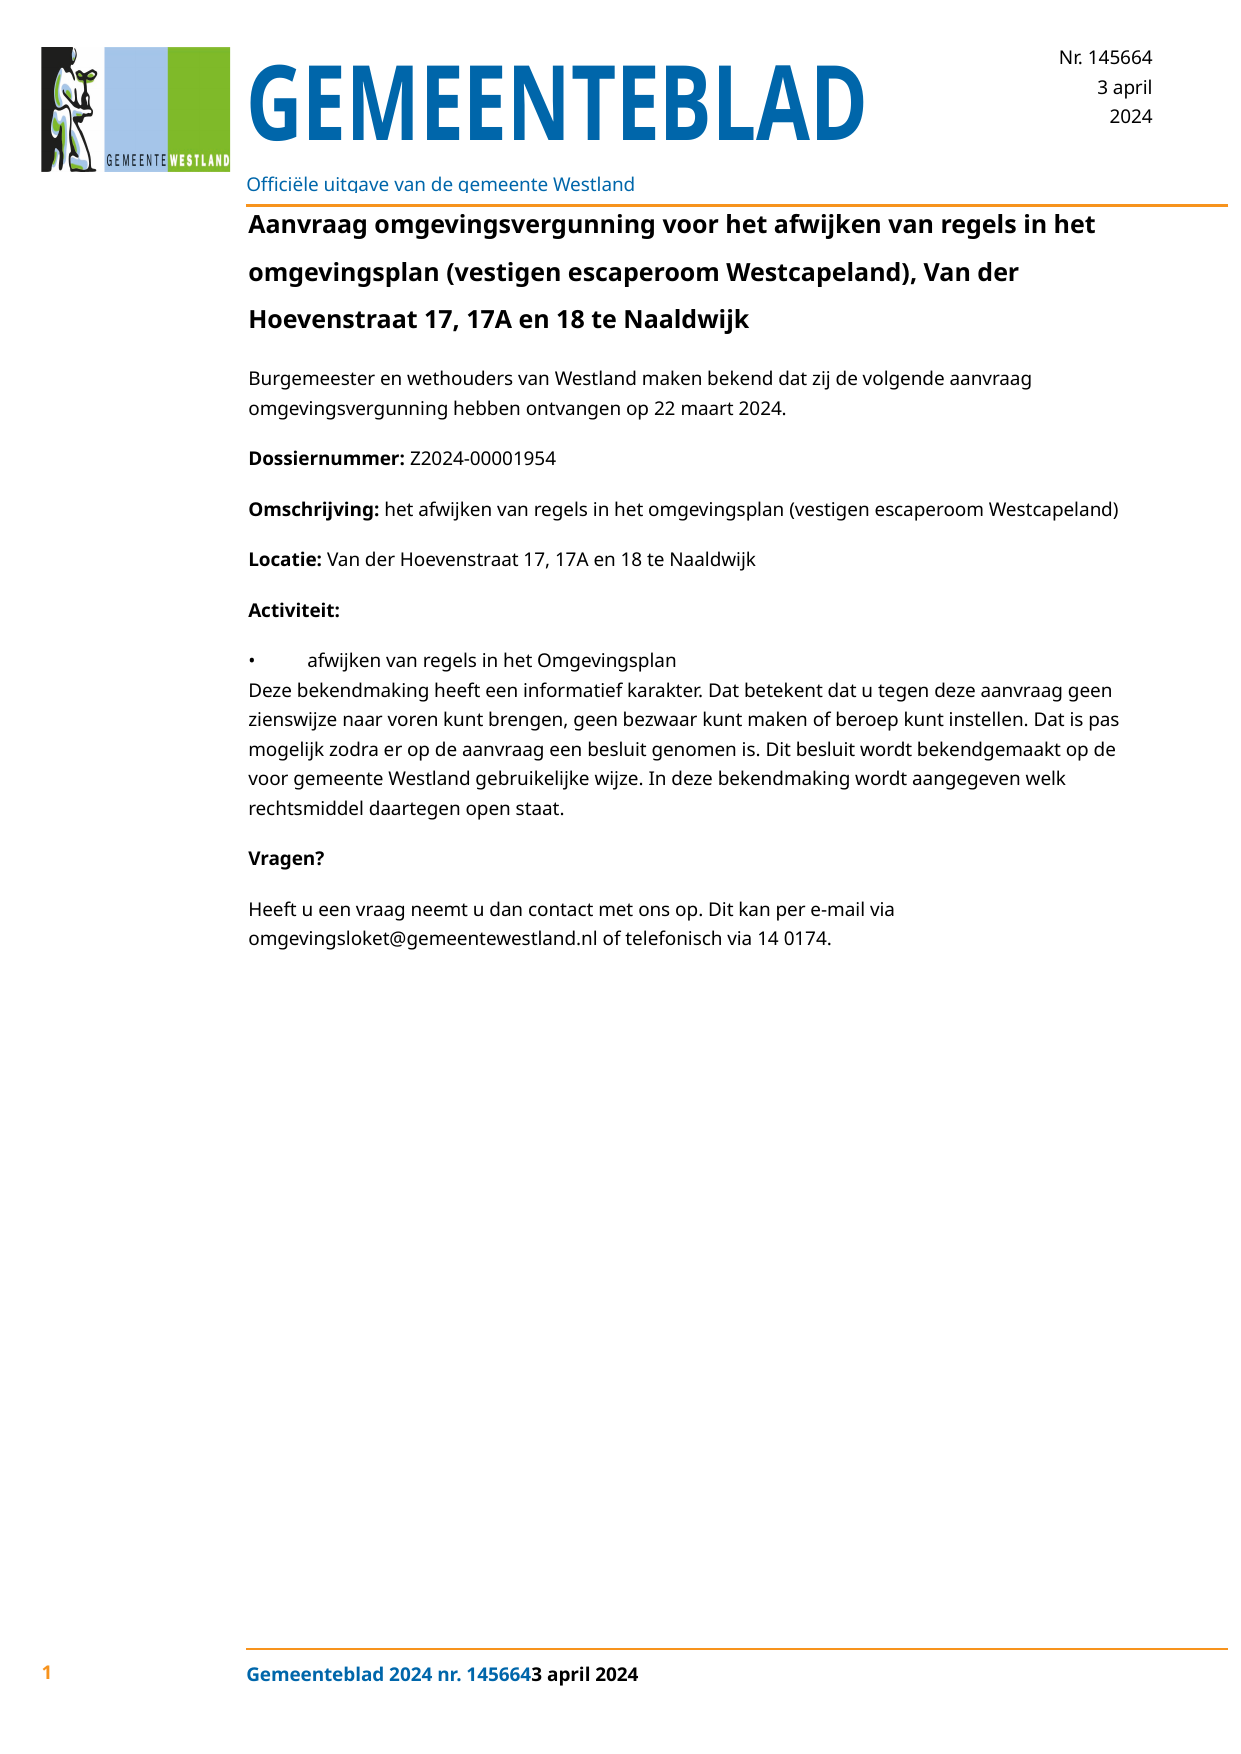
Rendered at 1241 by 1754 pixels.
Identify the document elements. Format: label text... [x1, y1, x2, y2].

text Dossiernummer: Z2024-00001954 [248, 446, 1152, 471]
list afwijken van regels in het Omgevingsplan [248, 647, 1152, 673]
text Locatie: Van der Hoevenstraat 17, 17A en 18 te Naaldwijk [248, 546, 1152, 572]
picture [41, 47, 231, 172]
text Aanvraag omgevingsvergunning voor het afwijken van regels in het omgevingsplan (vestigen escaperoom Westcapeland), Van der Hoevenstraat 17, 17A en 18 te Naaldwijk [248, 207, 1152, 336]
text Heeft u een vraag neemt u dan contact met ons op. Dit kan per e-mail via omgevingsloket@gemeentewestland.nl of telefonisch via 14 0174. [248, 896, 1152, 951]
text Omschrijving: het afwijken van regels in het omgevingsplan (vestigen escaperoom Westcapeland) [248, 496, 1152, 522]
text Burgemeester en wethouders van Westland maken bekend dat zij de volgende aanvraag omgevingsvergunning hebben ontvangen op 22 maart 2024. [248, 366, 1152, 421]
text Vragen? [248, 846, 1152, 871]
text Activiteit: [248, 597, 1152, 622]
text Deze bekendmaking heeft een informatief karakter. Dat betekent dat u tegen deze aanvraag geen zienswijze naar voren kunt brengen, geen bezwaar kunt maken of beroep kunt instellen. Dat is pas mogelijk zodra er op de aanvraag een besluit genomen is. Dit besluit wordt bekendgemaakt op de voor gemeente Westland gebruikelijke wijze. In deze bekendmaking wordt aangegeven welk rechtsmiddel daartegen open staat. [248, 677, 1152, 821]
